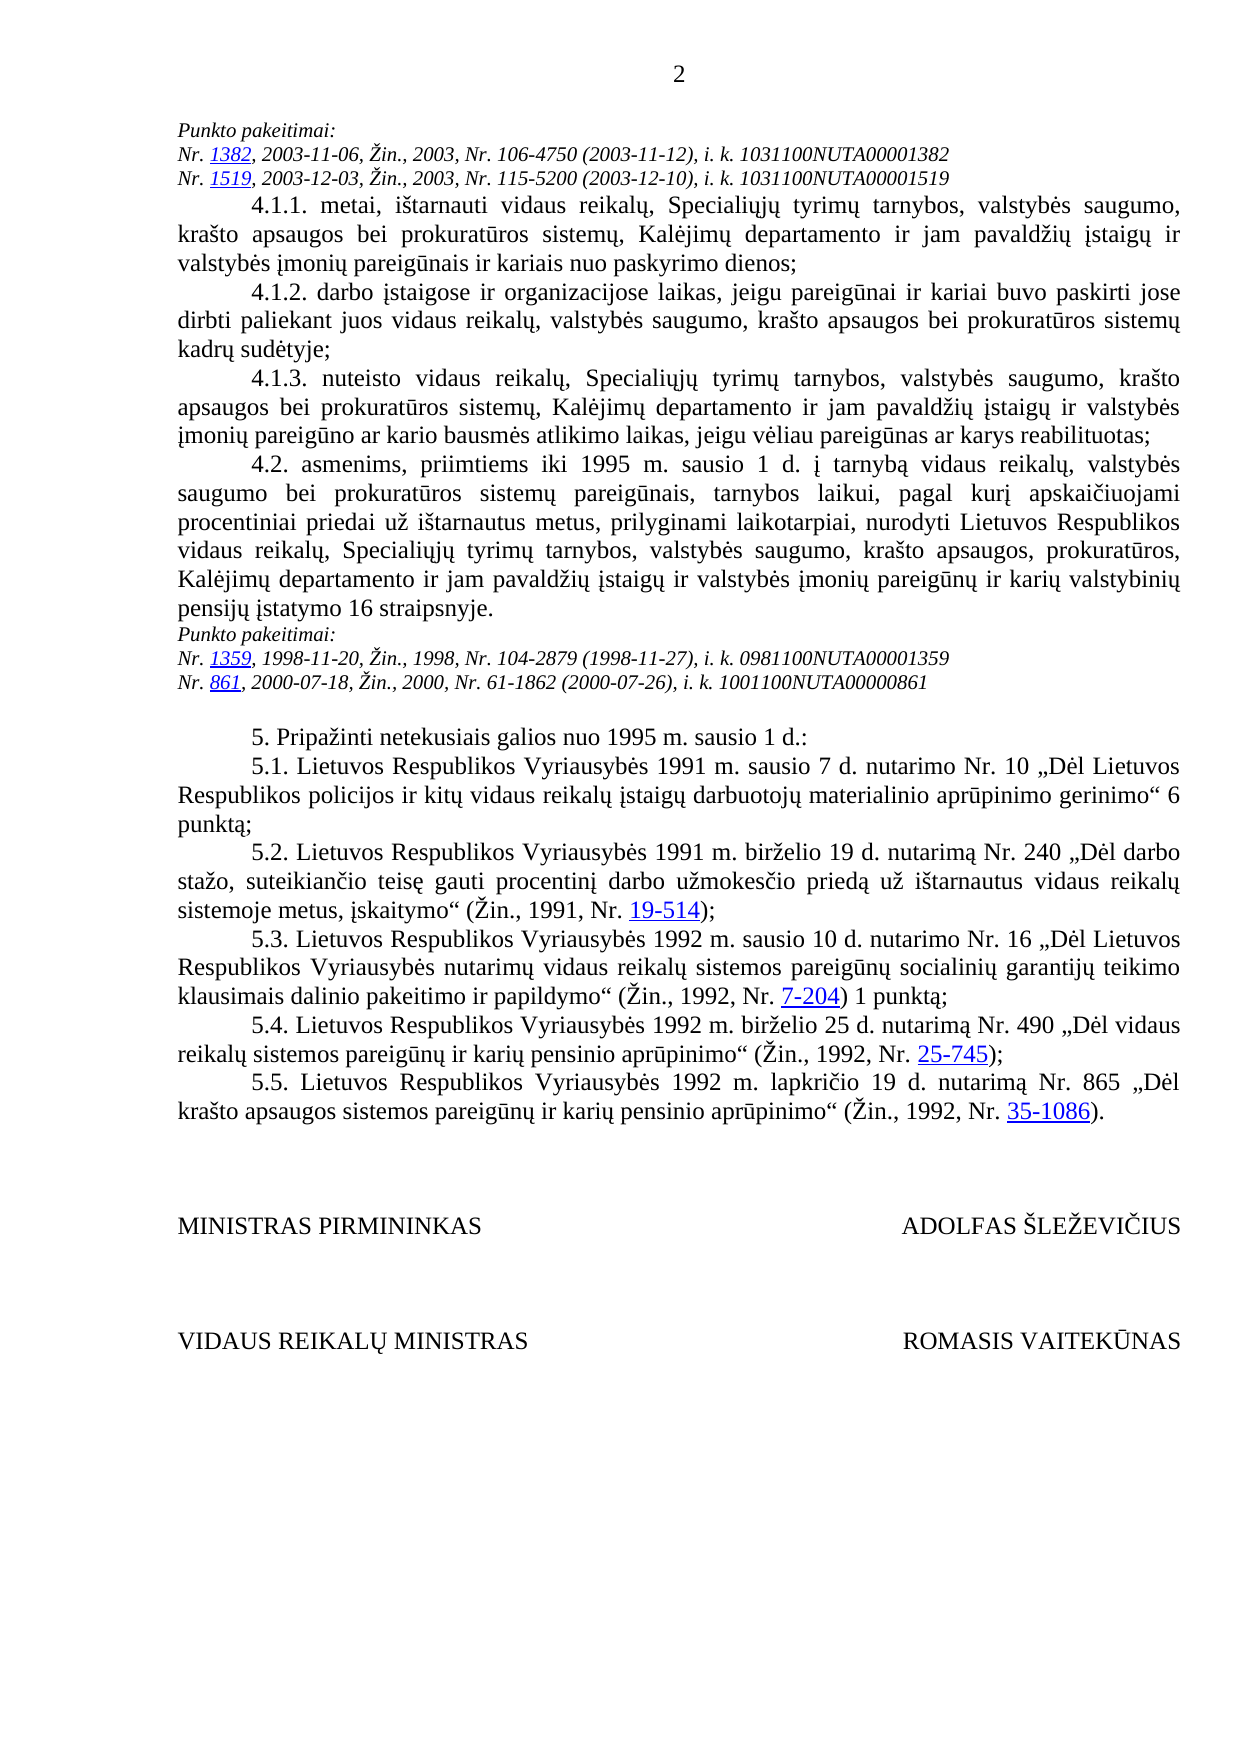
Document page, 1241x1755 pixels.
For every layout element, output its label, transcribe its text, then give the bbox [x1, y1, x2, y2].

text 5.1. Lietuvos Respublikos Vyriausybės 1991 m. sausio 7 d. nutarimo Nr. 10 „Dėl Lietuvos Respublikos policijos ir kitų vidaus reikalų įstaigų darbuotojų materialinio aprūpinimo gerinimo“ 6 punktą; [177, 751, 1181, 837]
text 4.1.2. darbo įstaigose ir organizacijose laikas, jeigu pareigūnai ir kariai buvo paskirti jose dirbti paliekant juos vidaus reikalų, valstybės saugumo, krašto apsaugos bei prokuratūros sistemų kadrų sudėtyje; [177, 277, 1181, 363]
text VIDAUS REIKALŲ MINISTRAS ROMASIS VAITEKŪNAS [177, 1326, 1181, 1355]
text 5.5. Lietuvos Respublikos Vyriausybės 1992 m. lapkričio 19 d. nutarimą Nr. 865 „Dėl krašto apsaugos sistemos pareigūnų ir karių pensinio aprūpinimo“ (Žin., 1992, Nr. 35-1086). [177, 1067, 1181, 1125]
text Nr. 861, 2000-07-18, Žin., 2000, Nr. 61-1862 (2000-07-26), i. k. 1001100NUTA00000861 [177, 670, 1181, 694]
text Punkto pakeitimai: [177, 622, 1181, 646]
text 4.1.1. metai, ištarnauti vidaus reikalų, Specialiųjų tyrimų tarnybos, valstybės saugumo, krašto apsaugos bei prokuratūros sistemų, Kalėjimų departamento ir jam pavaldžių įstaigų ir valstybės įmonių pareigūnais ir kariais nuo paskyrimo dienos; [177, 190, 1181, 277]
text 5.2. Lietuvos Respublikos Vyriausybės 1991 m. birželio 19 d. nutarimą Nr. 240 „Dėl darbo stažo, suteikiančio teisę gauti procentinį darbo užmokesčio priedą už ištarnautus vidaus reikalų sistemoje metus, įskaitymo“ (Žin., 1991, Nr. 19-514); [177, 837, 1181, 924]
text Nr. 1359, 1998-11-20, Žin., 1998, Nr. 104-2879 (1998-11-27), i. k. 0981100NUTA00001359 [177, 646, 1181, 670]
text MINISTRAS PIRMININKAS ADOLFAS ŠLEŽEVIČIUS [177, 1211, 1181, 1240]
text Nr. 1519, 2003-12-03, Žin., 2003, Nr. 115-5200 (2003-12-10), i. k. 1031100NUTA00001519 [177, 166, 1181, 190]
text 5.3. Lietuvos Respublikos Vyriausybės 1992 m. sausio 10 d. nutarimo Nr. 16 „Dėl Lietuvos Respublikos Vyriausybės nutarimų vidaus reikalų sistemos pareigūnų socialinių garantijų teikimo klausimais dalinio pakeitimo ir papildymo“ (Žin., 1992, Nr. 7-204) 1 punktą; [177, 924, 1181, 1010]
text 5. Pripažinti netekusiais galios nuo 1995 m. sausio 1 d.: [177, 722, 1181, 751]
text 4.2. asmenims, priimtiems iki 1995 m. sausio 1 d. į tarnybą vidaus reikalų, valstybės saugumo bei prokuratūros sistemų pareigūnais, tarnybos laikui, pagal kurį apskaičiuojami procentiniai priedai už ištarnautus metus, prilyginami laikotarpiai, nurodyti Lietuvos Respublikos vidaus reikalų, Specialiųjų tyrimų tarnybos, valstybės saugumo, krašto apsaugos, prokuratūros, Kalėjimų departamento ir jam pavaldžių įstaigų ir valstybės įmonių pareigūnų ir karių valstybinių pensijų įstatymo 16 straipsnyje. [177, 449, 1181, 622]
text 5.4. Lietuvos Respublikos Vyriausybės 1992 m. birželio 25 d. nutarimą Nr. 490 „Dėl vidaus reikalų sistemos pareigūnų ir karių pensinio aprūpinimo“ (Žin., 1992, Nr. 25-745); [177, 1010, 1181, 1067]
text Punkto pakeitimai: [177, 118, 1181, 142]
text 4.1.3. nuteisto vidaus reikalų, Specialiųjų tyrimų tarnybos, valstybės saugumo, krašto apsaugos bei prokuratūros sistemų, Kalėjimų departamento ir jam pavaldžių įstaigų ir valstybės įmonių pareigūno ar kario bausmės atlikimo laikas, jeigu vėliau pareigūnas ar karys reabilituotas; [177, 363, 1181, 449]
text Nr. 1382, 2003-11-06, Žin., 2003, Nr. 106-4750 (2003-11-12), i. k. 1031100NUTA00001382 [177, 142, 1181, 166]
